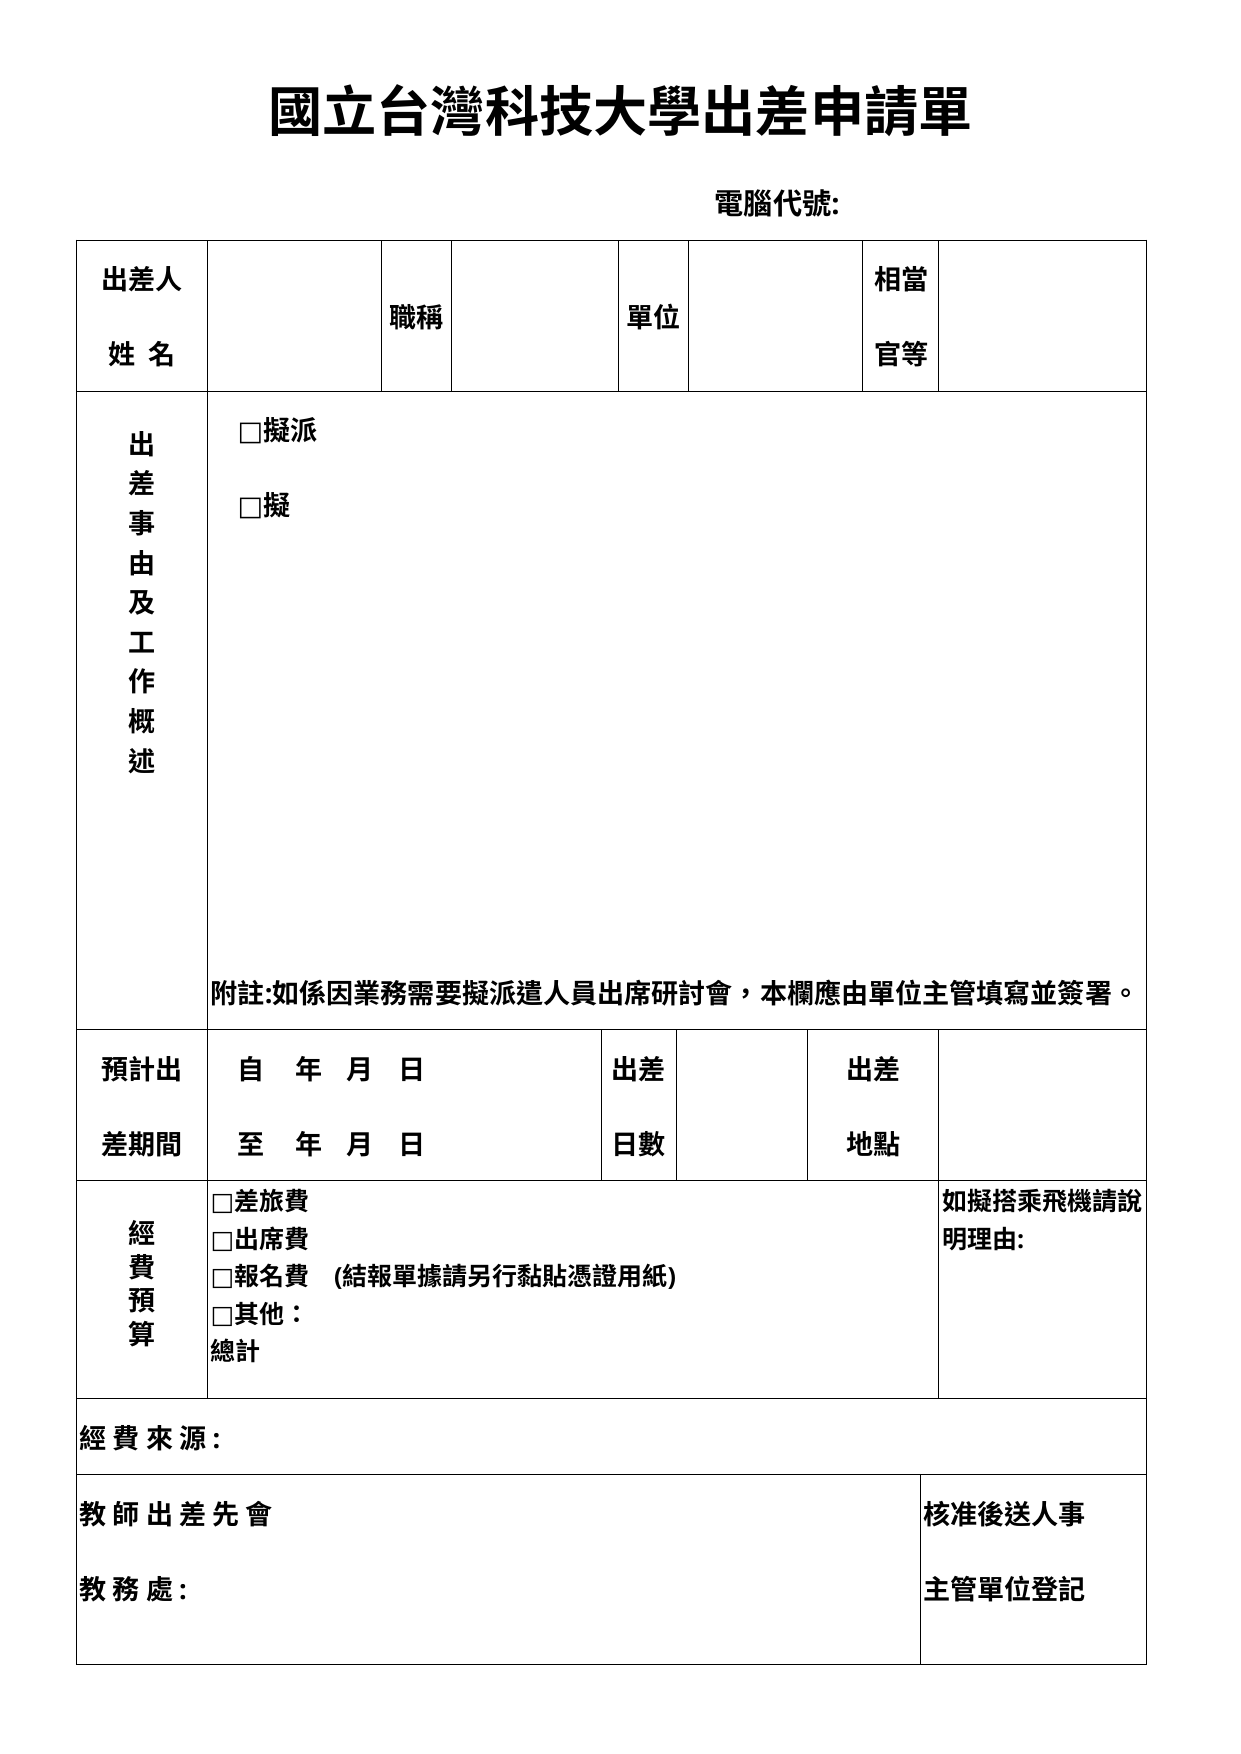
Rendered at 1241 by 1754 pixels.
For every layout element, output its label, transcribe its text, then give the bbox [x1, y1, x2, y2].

table_header [689, 241, 862, 391]
text 電腦代號: [114, 164, 1126, 239]
table_cell [677, 1030, 807, 1180]
table_header 單位 [619, 241, 688, 391]
text 國立台灣科技大學出差申請單 [114, 52, 1126, 164]
table_cell 出差 日數 [602, 1030, 676, 1180]
table_cell □擬派 □擬 附註:如係因業務需要擬派遣人員出席研討會，本欄應由單位主管填寫並簽署。 [208, 392, 1146, 1029]
table_cell □差旅費 □出席費 □報名費 (結報單據請另行黏貼憑證用紙) □其他： 總計 [208, 1181, 938, 1398]
table_header [208, 241, 381, 391]
table_cell 核准後送人事 主管單位登記 [921, 1475, 1146, 1664]
table_cell 出 差 事 由 及 工 作 概 述 [77, 392, 207, 1029]
table_cell 經 費 來 源 : [77, 1399, 1146, 1474]
table_header 職稱 [382, 241, 451, 391]
table_header [452, 241, 618, 391]
table_header 出差人 姓 名 [77, 241, 207, 391]
table_header 相當 官等 [863, 241, 938, 391]
table_cell [939, 1030, 1146, 1180]
table_cell 出差 地點 [808, 1030, 938, 1180]
table_cell 如擬搭乘飛機請說明理由: [939, 1181, 1146, 1398]
table_header [939, 241, 1146, 391]
table_cell 經 費 預 算 [77, 1181, 207, 1398]
table_cell 教 師 出 差 先 會 教 務 處 : [77, 1475, 920, 1664]
table_cell 預計出 差期間 [77, 1030, 207, 1180]
table_cell 自 年 月 日 至 年 月 日 [208, 1030, 601, 1180]
